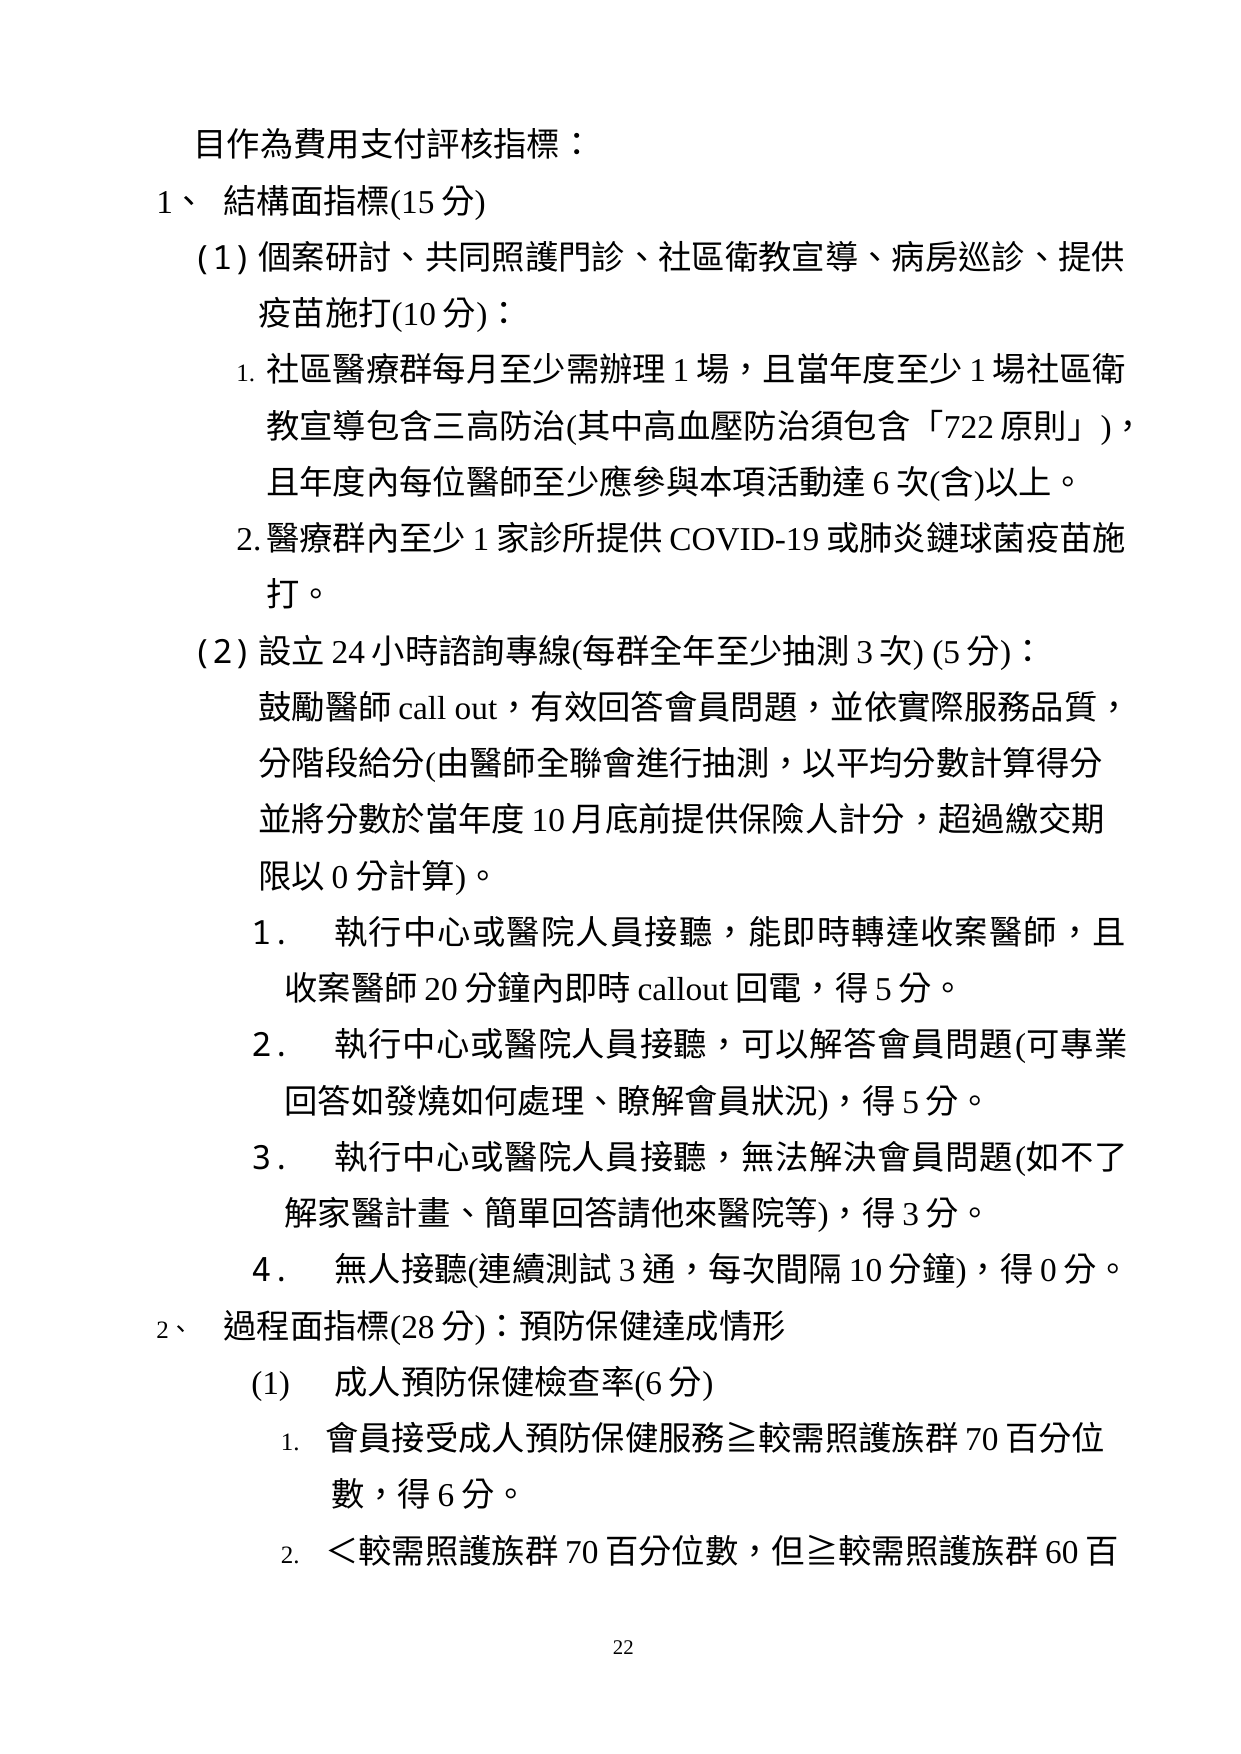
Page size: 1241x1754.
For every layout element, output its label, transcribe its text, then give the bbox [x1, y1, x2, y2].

list 成人預防保健檢查率(6分) [251, 1349, 1128, 1406]
list 醫療群內至少1家診所提供COVID-19或肺炎鏈球菌疫苗施打。 [236, 506, 1128, 618]
text 鼓勵醫師call out，有效回答會員問題，並依實際服務品質，分階段給分(由醫師全聯會進行抽測，以平均分數計算得分並將分數於當年度10月底前提供保險人計分，超過繳交期限以0分計算)。 [258, 674, 1128, 899]
list 執行中心或醫院人員接聽，無法解決會員問題(如不了解家醫計畫、簡單回答請他來醫院等)，得3分。 [251, 1124, 1128, 1237]
text 目作為費用支付評核指標： [193, 112, 1128, 168]
list 結構面指標(15分) [156, 168, 1128, 224]
list 設立24小時諮詢專線(每群全年至少抽測3次) (5分)： [192, 618, 1128, 674]
list 會員接受成人預防保健服務≧較需照護族群70百分位數，得6分。 [281, 1406, 1128, 1518]
list 個案研討、共同照護門診、社區衛教宣導、病房巡診、提供疫苗施打(10分)： [192, 224, 1128, 337]
list 社區醫療群每月至少需辦理1場，且當年度至少1場社區衛教宣導包含三高防治(其中高血壓防治須包含「722原則」)，且年度內每位醫師至少應參與本項活動達6次(含)以上。 [236, 337, 1128, 506]
list ＜較需照護族群70百分位數，但≧較需照護族群60百 [281, 1518, 1128, 1574]
list 執行中心或醫院人員接聽，能即時轉達收案醫師，且收案醫師20分鐘內即時callout回電，得5分。 [251, 899, 1128, 1012]
list 無人接聽(連續測試3通，每次間隔10分鐘)，得0分。 [251, 1237, 1128, 1293]
list 過程面指標(28分)：預防保健達成情形 [156, 1293, 1128, 1349]
list 執行中心或醫院人員接聽，可以解答會員問題(可專業回答如發燒如何處理、瞭解會員狀況)，得5分。 [251, 1012, 1128, 1124]
